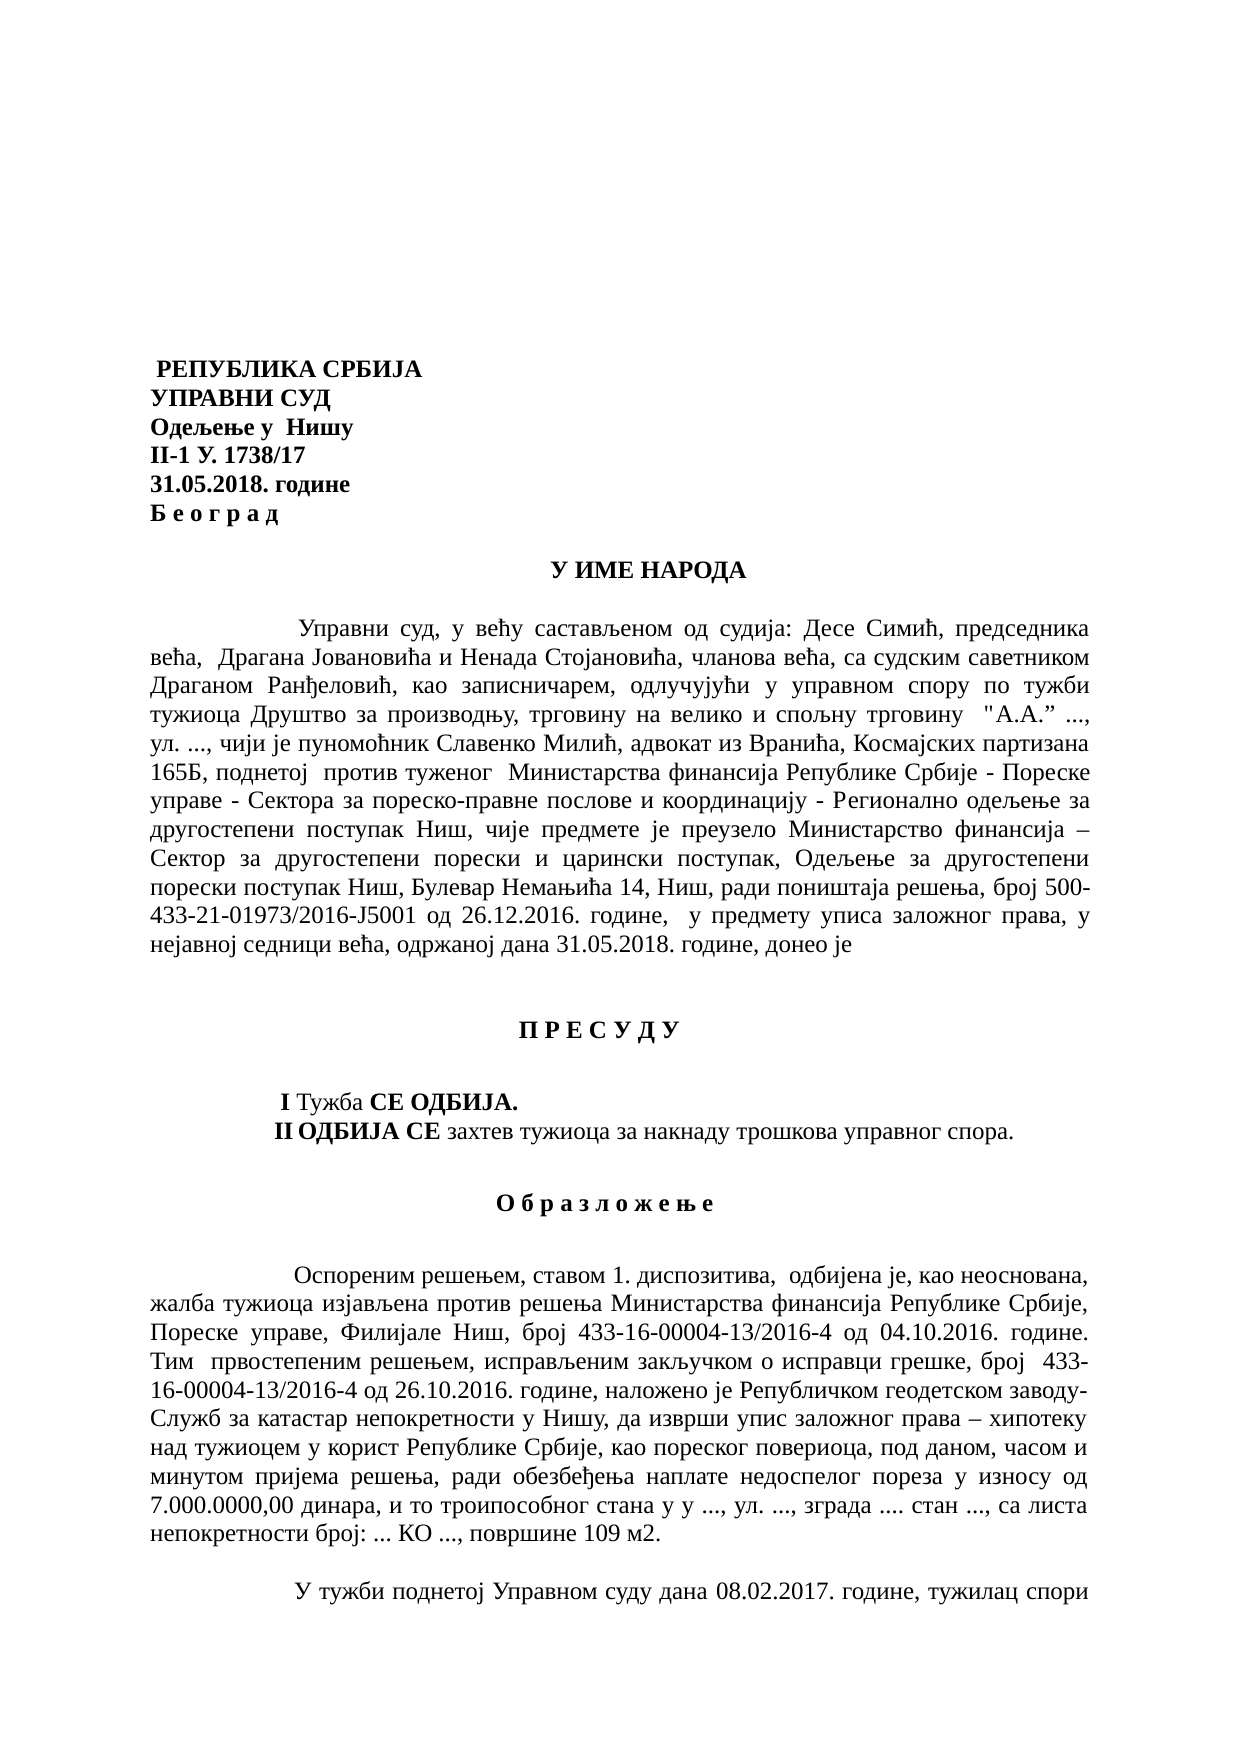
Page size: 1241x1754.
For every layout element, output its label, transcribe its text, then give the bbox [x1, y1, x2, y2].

text Б е о г р а д [150, 498, 1090, 527]
text У ИМЕ НАРОДА [150, 555, 1090, 584]
text Оспореним решењем, ставом 1. диспозитива, одбијена је, као неоснована, жалба тужиоца изјављена против решења Министарства финансија Републике Србије, Пореске управе, Филијале Ниш, број 433-16-00004-13/2016-4 од 04.10.2016. године. Тим првостепеним решењем, исправљеним закључком о исправци грешке, број 433-16-00004-13/2016-4 од 26.10.2016. године, наложено је Републичком геодетском заводу-Служб за катастар непокретности у Нишу, да изврши упис заложног права – хипотеку над тужиоцем у корист Републике Србије, као пореског повериоца, под даном, часом и минутом пријема решења, ради обезбеђења наплате недоспелог пореза у износу од 7.000.0000,00 динара, и то троипособног стана у у ..., ул. ..., зграда .... стан ..., са листа непокретности број: ... КО ..., површине 109 м2. [150, 1260, 1089, 1547]
text II ОДБИЈА СЕ захтев тужиоца за накнаду трошкова управног спора. [150, 1116, 1090, 1145]
text У тужби поднетој Управном суду дана 08.02.2017. године, тужилац спори [150, 1576, 1089, 1605]
text Управни суд, у већу састављеном од судија: Десе Симић, председника већа, Драгана Јовановића и Ненада Стојановића, чланова већа, са судским саветником Драганом Ранђеловић, као записничарем, одлучујући у управном спору по тужби тужиоца Друштво за производњу, трговину на велико и спољну трговину "А.А.” ..., ул. ..., чији је пуномоћник Славенко Милић, адвокат из Вранића, Космајских партизана 165Б, поднетој против туженог Министарства финансија Републике Србије - Пореске управе - Сектора за пореско-правне послове и координацију - Регионално одељење за другостепени поступак Ниш, чије предмете је преузело Министарство финансија – Сектор за другостепени порески и царински поступак, Одељење за другостепени порески поступак Ниш, Булевар Немањића 14, Ниш, ради поништаја решења, број 500-433-21-01973/2016-Ј5001 од 26.12.2016. године, у предмету уписа заложног права, у нејавној седници већа, одржаној дана 31.05.2018. године, донео је [150, 613, 1090, 958]
text РЕПУБЛИКА СРБИЈА [150, 148, 1090, 383]
text О б р а з л о ж е њ е [150, 1188, 1090, 1217]
text УПРАВНИ СУД [150, 383, 1090, 412]
text Одељење у Нишу [150, 412, 1090, 440]
text I Тужба СЕ ОДБИЈА. [150, 1087, 1090, 1116]
text 31.05.2018. године [150, 469, 1090, 498]
text П Р Е С У Д У [150, 1015, 1090, 1044]
text II-1 У. 1738/17 [150, 440, 1090, 469]
